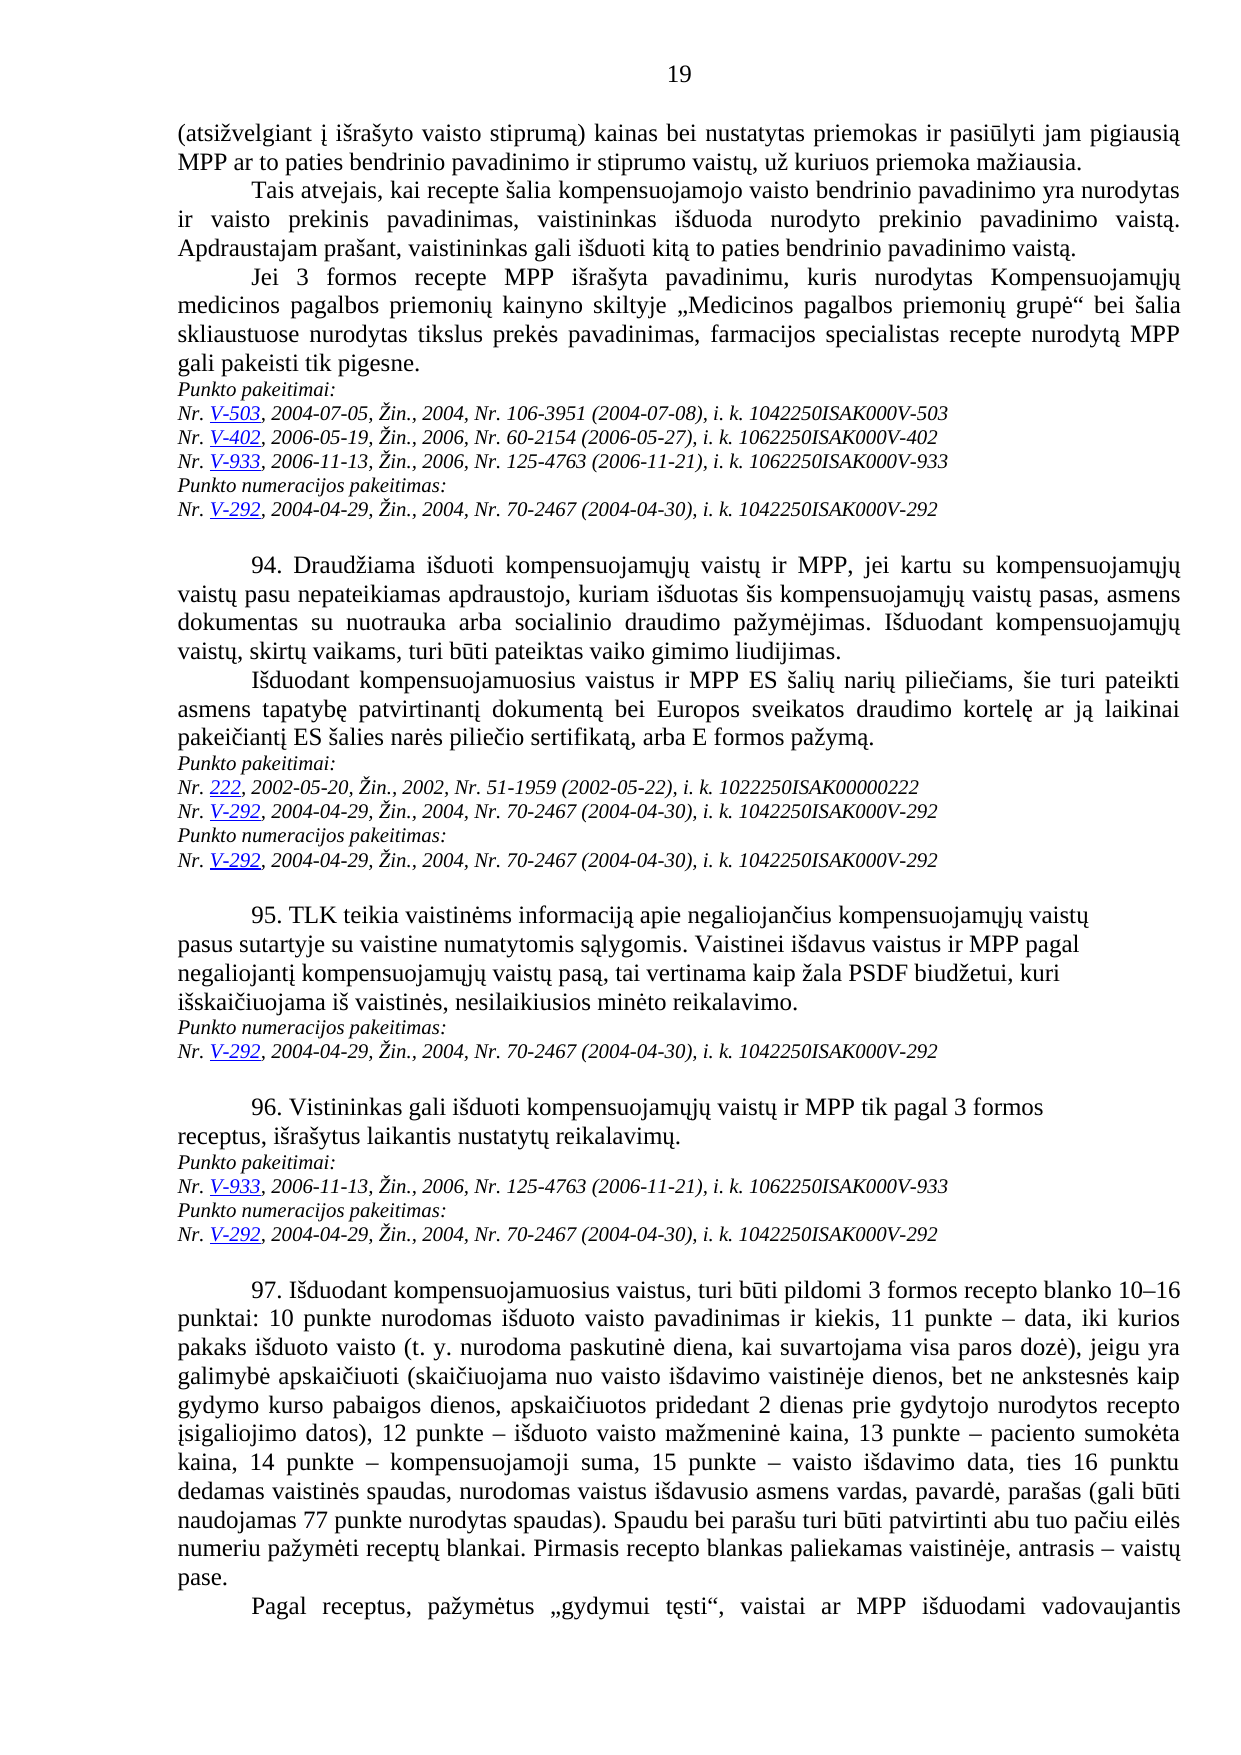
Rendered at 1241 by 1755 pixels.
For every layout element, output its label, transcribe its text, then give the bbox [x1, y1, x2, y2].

text Nr. V-503, 2004-07-05, Žin., 2004, Nr. 106-3951 (2004-07-08), i. k. 1042250ISAK000V-503 [177, 401, 1181, 425]
text Nr. V-292, 2004-04-29, Žin., 2004, Nr. 70-2467 (2004-04-30), i. k. 1042250ISAK000V-292 [177, 497, 1181, 521]
text Nr. V-933, 2006-11-13, Žin., 2006, Nr. 125-4763 (2006-11-21), i. k. 1062250ISAK000V-933 [177, 1174, 1181, 1198]
text 94. Draudžiama išduoti kompensuojamųjų vaistų ir MPP, jei kartu su kompensuojamųjų vaistų pasu nepateikiamas apdraustojo, kuriam išduotas šis kompensuojamųjų vaistų pasas, asmens dokumentas su nuotrauka arba socialinio draudimo pažymėjimas. Išduodant kompensuojamųjų vaistų, skirtų vaikams, turi būti pateiktas vaiko gimimo liudijimas. [177, 550, 1181, 665]
text Nr. V-933, 2006-11-13, Žin., 2006, Nr. 125-4763 (2006-11-21), i. k. 1062250ISAK000V-933 [177, 449, 1181, 473]
text Nr. V-292, 2004-04-29, Žin., 2004, Nr. 70-2467 (2004-04-30), i. k. 1042250ISAK000V-292 [177, 847, 1181, 872]
text Punkto numeracijos pakeitimas: [177, 1198, 1181, 1222]
text Punkto numeracijos pakeitimas: [177, 1015, 1181, 1039]
text Nr. V-402, 2006-05-19, Žin., 2006, Nr. 60-2154 (2006-05-27), i. k. 1062250ISAK000V-402 [177, 425, 1181, 449]
text Punkto pakeitimai: [177, 377, 1181, 401]
text Punkto pakeitimai: [177, 1150, 1181, 1174]
text Nr. V-292, 2004-04-29, Žin., 2004, Nr. 70-2467 (2004-04-30), i. k. 1042250ISAK000V-292 [177, 799, 1181, 823]
text Punkto numeracijos pakeitimas: [177, 473, 1181, 497]
text Nr. V-292, 2004-04-29, Žin., 2004, Nr. 70-2467 (2004-04-30), i. k. 1042250ISAK000V-292 [177, 1222, 1181, 1246]
text Nr. V-292, 2004-04-29, Žin., 2004, Nr. 70-2467 (2004-04-30), i. k. 1042250ISAK000V-292 [177, 1039, 1181, 1063]
text Išduodant kompensuojamuosius vaistus ir MPP ES šalių narių piliečiams, šie turi pateikti asmens tapatybę patvirtinantį dokumentą bei Europos sveikatos draudimo kortelę ar ją laikinai pakeičiantį ES šalies narės piliečio sertifikatą, arba E formos pažymą. [177, 665, 1181, 751]
text Punkto numeracijos pakeitimas: [177, 823, 1181, 847]
text 97. Išduodant kompensuojamuosius vaistus, turi būti pildomi 3 formos recepto blanko 10–16 punktai: 10 punkte nurodomas išduoto vaisto pavadinimas ir kiekis, 11 punkte – data, iki kurios pakaks išduoto vaisto (t. y. nurodoma paskutinė diena, kai suvartojama visa paros dozė), jeigu yra galimybė apskaičiuoti (skaičiuojama nuo vaisto išdavimo vaistinėje dienos, bet ne ankstesnės kaip gydymo kurso pabaigos dienos, apskaičiuotos pridedant 2 dienas prie gydytojo nurodytos recepto įsigaliojimo datos), 12 punkte – išduoto vaisto mažmeninė kaina, 13 punkte – paciento sumokėta kaina, 14 punkte – kompensuojamoji suma, 15 punkte – vaisto išdavimo data, ties 16 punktu dedamas vaistinės spaudas, nurodomas vaistus išdavusio asmens vardas, pavardė, parašas (gali būti naudojamas 77 punkte nurodytas spaudas). Spaudu bei parašu turi būti patvirtinti abu tuo pačiu eilės numeriu pažymėti receptų blankai. Pirmasis recepto blankas paliekamas vaistinėje, antrasis – vaistų pase. [177, 1275, 1181, 1591]
text Nr. 222, 2002-05-20, Žin., 2002, Nr. 51-1959 (2002-05-22), i. k. 1022250ISAK00000222 [177, 775, 1181, 799]
text (atsižvelgiant į išrašyto vaisto stiprumą) kainas bei nustatytas priemokas ir pasiūlyti jam pigiausią MPP ar to paties bendrinio pavadinimo ir stiprumo vaistų, už kuriuos priemoka mažiausia. [177, 118, 1181, 176]
text Jei 3 formos recepte MPP išrašyta pavadinimu, kuris nurodytas Kompensuojamųjų medicinos pagalbos priemonių kainyno skiltyje „Medicinos pagalbos priemonių grupė“ bei šalia skliaustuose nurodytas tikslus prekės pavadinimas, farmacijos specialistas recepte nurodytą MPP gali pakeisti tik pigesne. [177, 262, 1181, 377]
text Punkto pakeitimai: [177, 751, 1181, 775]
text 96. Vistininkas gali išduoti kompensuojamųjų vaistų ir MPP tik pagal 3 formos receptus, išrašytus laikantis nustatytų reikalavimų. [177, 1092, 1122, 1150]
text 95. TLK teikia vaistinėms informaciją apie negaliojančius kompensuojamųjų vaistų pasus sutartyje su vaistine numatytomis sąlygomis. Vaistinei išdavus vaistus ir MPP pagal negaliojantį kompensuojamųjų vaistų pasą, tai vertinama kaip žala PSDF biudžetui, kuri išskaičiuojama iš vaistinės, nesilaikiusios minėto reikalavimo. [177, 900, 1122, 1015]
text Pagal receptus, pažymėtus „gydymui tęsti“, vaistai ar MPP išduodami vadovaujantis [177, 1591, 1181, 1620]
text Tais atvejais, kai recepte šalia kompensuojamojo vaisto bendrinio pavadinimo yra nurodytas ir vaisto prekinis pavadinimas, vaistininkas išduoda nurodyto prekinio pavadinimo vaistą. Apdraustajam prašant, vaistininkas gali išduoti kitą to paties bendrinio pavadinimo vaistą. [177, 176, 1181, 262]
